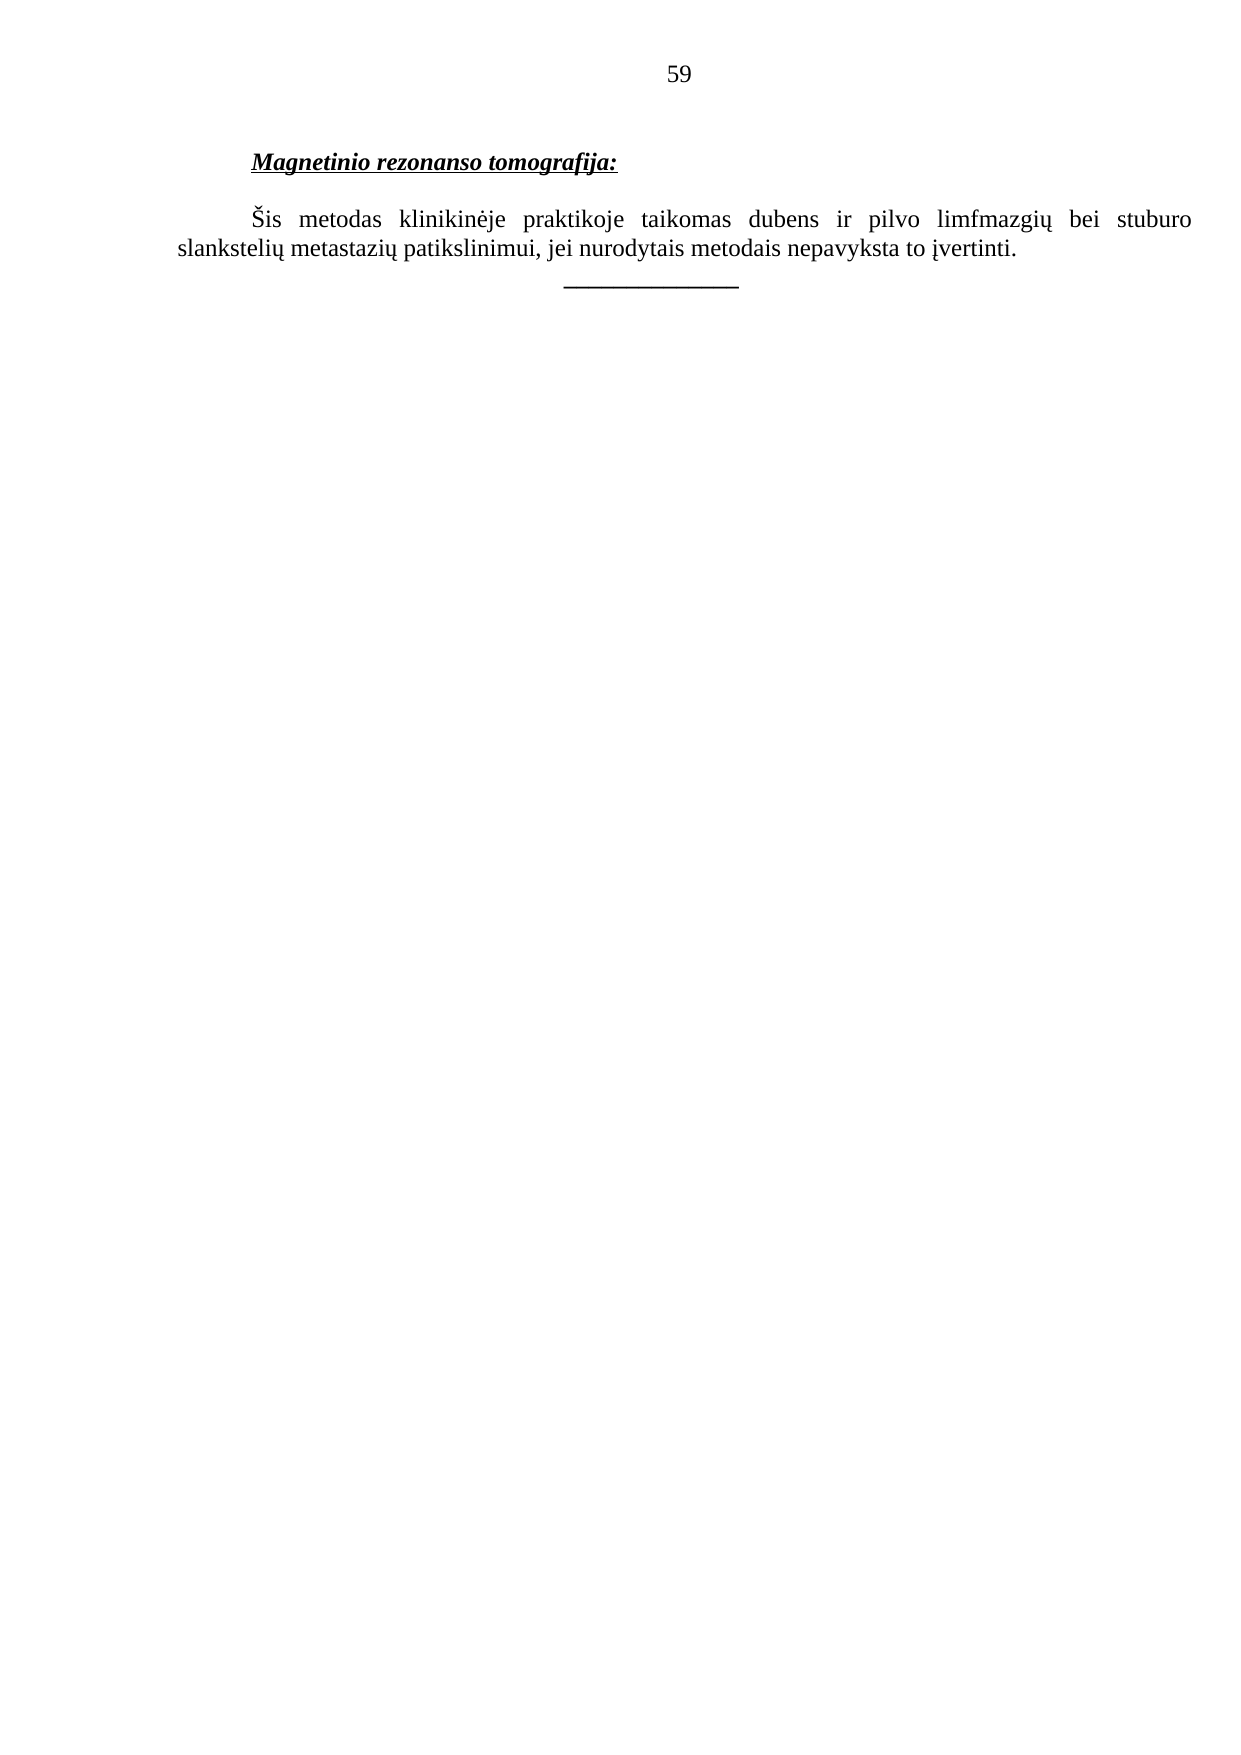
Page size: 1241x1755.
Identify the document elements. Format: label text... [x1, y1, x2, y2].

text ______________ [121, 262, 1181, 291]
text Šis metodas klinikinėje praktikoje taikomas dubens ir pilvo limfmazgių bei stuburo slankstelių metastazių patikslinimui, jei nurodytais metodais nepavyksta to įvertinti. [177, 204, 1193, 262]
text Magnetinio rezonanso tomografija: [177, 147, 1193, 176]
